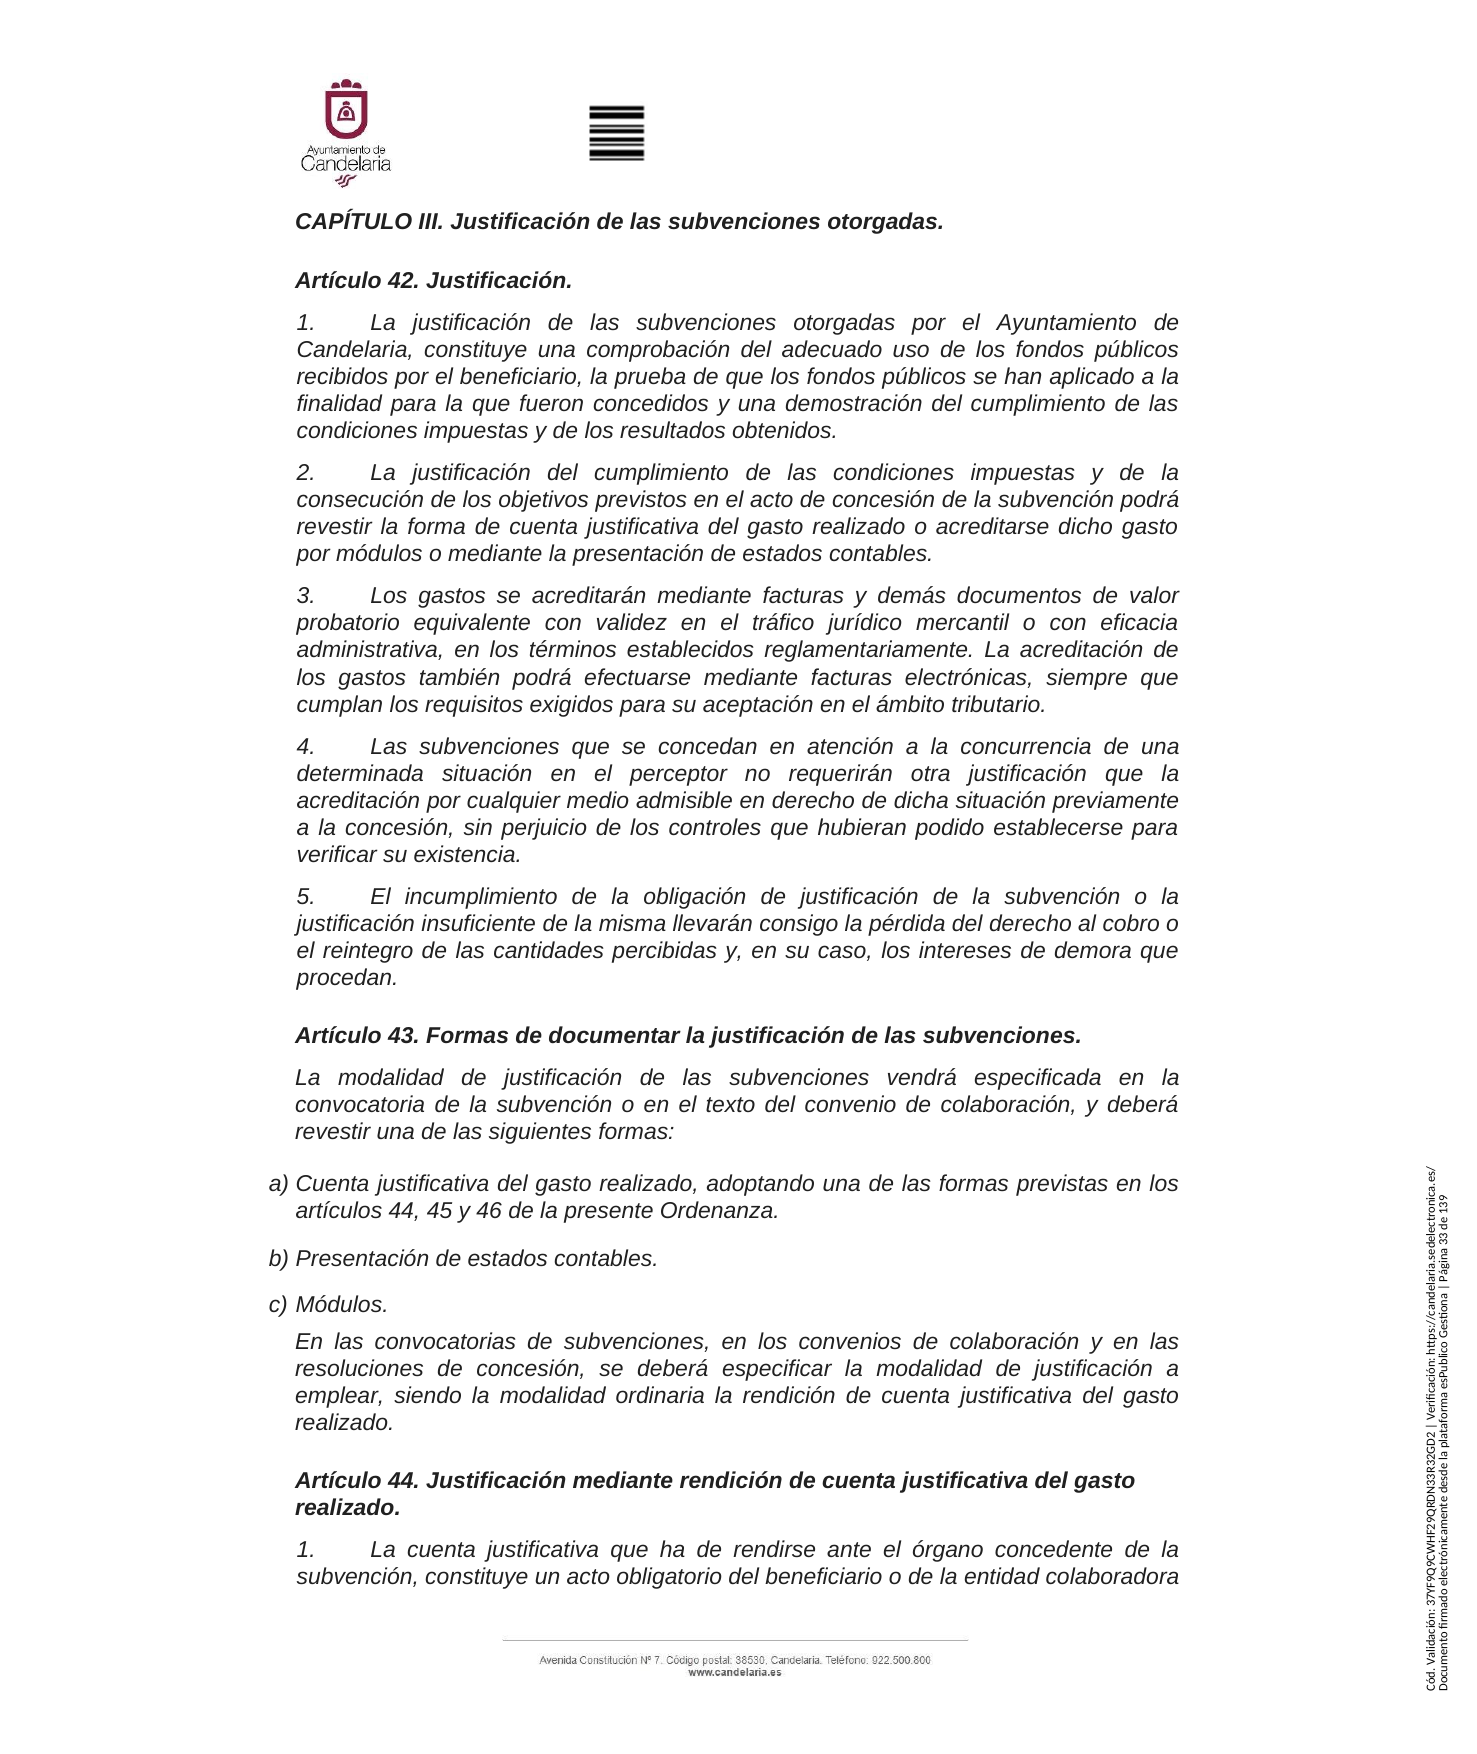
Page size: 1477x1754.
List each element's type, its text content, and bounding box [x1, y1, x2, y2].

text Artículo 44. Justificación mediante rendición de cuenta justificativa del gasto realizado. [295, 1467, 1182, 1520]
list Módulos. [268, 1291, 1182, 1318]
list La cuenta justificativa que ha de rendirse ante el órgano concedente de la subvención, constituye un acto obligatorio del beneficiario o de la entidad colaboradora [296, 1536, 1182, 1589]
list Las subvenciones que se concedan en atención a la concurrencia de una determinada situación en el perceptor no requerirán otra justificación que la acreditación por cualquier medio admisible en derecho de dicha situación previamente a la concesión, sin perjuicio de los controles que hubieran podido establecerse para verificar su existencia. [296, 733, 1182, 867]
list Los gastos se acreditarán mediante facturas y demás documentos de valor probatorio equivalente con validez en el tráfico jurídico mercantil o con eficacia administrativa, en los términos establecidos reglamentariamente. La acreditación de los gastos también podrá efectuarse mediante facturas electrónicas, siempre que cumplan los requisitos exigidos para su aceptación en el ámbito tributario. [296, 582, 1182, 717]
list La justificación del cumplimiento de las condiciones impuestas y de la consecución de los objetivos previstos en el acto de concesión de la subvención podrá revestir la forma de cuenta justificativa del gasto realizado o acreditarse dicho gasto por módulos o mediante la presentación de estados contables. [296, 459, 1182, 567]
text Artículo 43. Formas de documentar la justificación de las subvenciones. [295, 1022, 1182, 1048]
text CAPÍTULO III. Justificación de las subvenciones otorgadas. [295, 208, 1182, 234]
list La justificación de las subvenciones otorgadas por el Ayuntamiento de Candelaria, constituye una comprobación del adecuado uso de los fondos públicos recibidos por el beneficiario, la prueba de que los fondos públicos se han aplicado a la finalidad para la que fueron concedidos y una demostración del cumplimiento de las condiciones impuestas y de los resultados obtenidos. [296, 309, 1182, 443]
list El incumplimiento de la obligación de justificación de la subvención o la justificación insuficiente de la misma llevarán consigo la pérdida del derecho al cobro o el reintegro de las cantidades percibidas y, en su caso, los intereses de demora que procedan. [296, 883, 1182, 991]
text Artículo 42. Justificación. [295, 267, 1182, 293]
text La modalidad de justificación de las subvenciones vendrá especificada en la convocatoria de la subvención o en el texto del convenio de colaboración, y deberá revestir una de las siguientes formas: [295, 1063, 1182, 1144]
list Presentación de estados contables. [268, 1244, 1182, 1271]
list Cuenta justificativa del gasto realizado, adoptando una de las formas previstas en los artículos 44, 45 y 46 de la presente Ordenanza. [268, 1170, 1182, 1224]
text En las convocatorias de subvenciones, en los convenios de colaboración y en las resoluciones de concesión, se deberá especificar la modalidad de justificación a emplear, siendo la modalidad ordinaria la rendición de cuenta justificativa del gasto realizado. [295, 1328, 1182, 1435]
